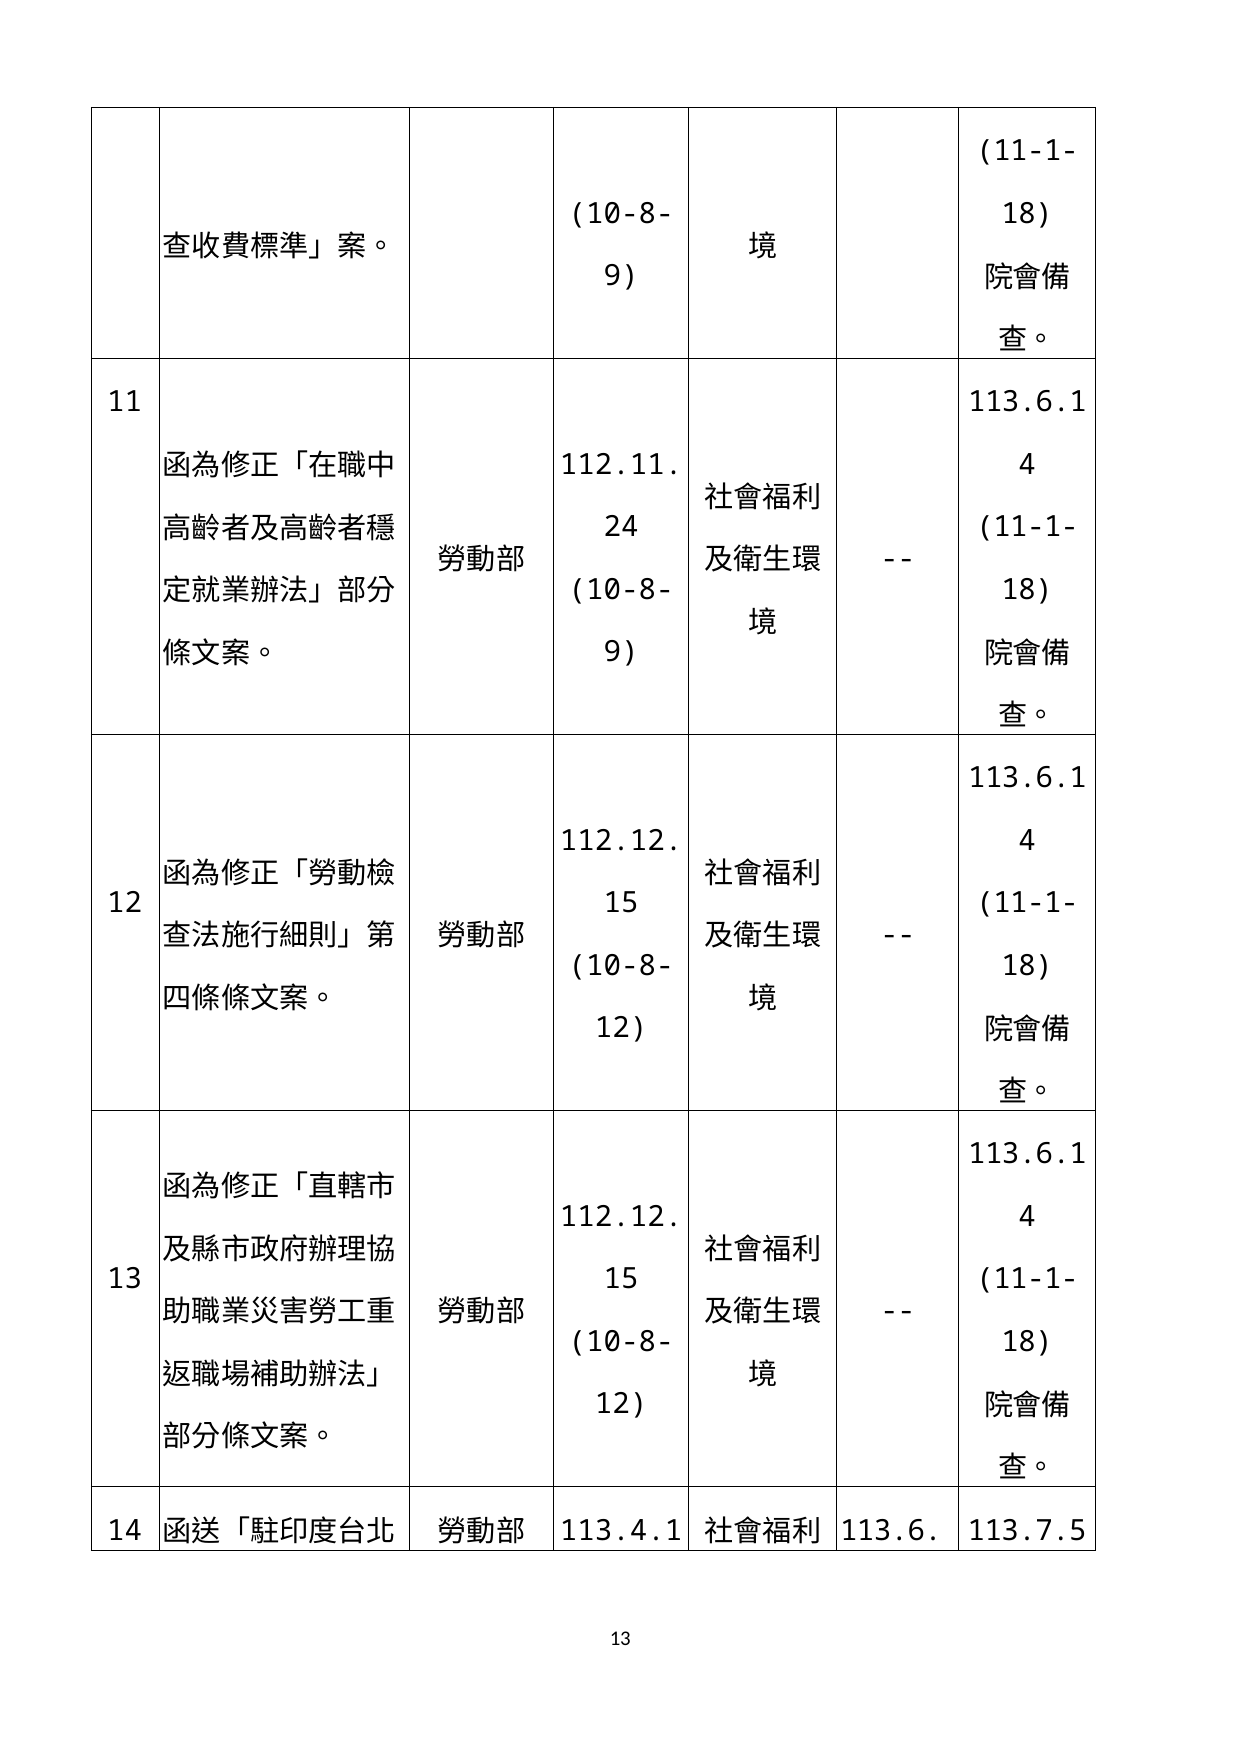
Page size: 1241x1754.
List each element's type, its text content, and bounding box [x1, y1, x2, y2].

table_cell [92, 1487, 159, 1549]
table_cell 113.7.5 [959, 1487, 1095, 1549]
table_cell 函為修正「勞動檢查法施行細則」第四條條文案。 [160, 735, 409, 1110]
table_cell 社會福利 [689, 1487, 836, 1549]
table_cell (11-1-18) 院會備查。 [959, 108, 1095, 358]
table_cell 勞動部 [410, 735, 553, 1110]
table_cell 社會福利及衛生環境 [689, 1111, 836, 1486]
table_cell 112.12.15 (10-8-12) [554, 1111, 688, 1486]
table_cell 113.4.1 [554, 1487, 688, 1549]
table_cell 社會福利及衛生環境 [689, 359, 836, 734]
table_cell 函為修正「直轄市及縣市政府辦理協助職業災害勞工重返職場補助辦法」部分條文案。 [160, 1111, 409, 1486]
table_cell 勞動部 [410, 1111, 553, 1486]
table_cell [92, 735, 159, 1110]
table_cell -- [837, 1111, 958, 1486]
table_cell 勞動部 [410, 359, 553, 734]
table_cell 113.6.14 (11-1-18) 院會備查。 [959, 735, 1095, 1110]
table_cell -- [837, 735, 958, 1110]
table_cell (10-8-9) [554, 108, 688, 358]
table_cell [92, 108, 159, 358]
table_cell 函為修正「在職中高齡者及高齡者穩定就業辦法」部分條文案。 [160, 359, 409, 734]
table_cell 社會福利及衛生環境 [689, 735, 836, 1110]
table_cell 112.12.15 (10-8-12) [554, 735, 688, 1110]
table_cell 查收費標準」案。 [160, 108, 409, 358]
table_cell 113.6.14 (11-1-18) 院會備查。 [959, 1111, 1095, 1486]
table_cell -- [837, 108, 958, 358]
table_cell [410, 108, 553, 358]
table_cell [92, 1111, 159, 1486]
table_cell 境 [689, 108, 836, 358]
table_cell 函送「駐印度台北 [160, 1487, 409, 1549]
table_cell -- [837, 359, 958, 734]
table_cell 113.6. [837, 1487, 958, 1549]
table_cell 112.11.24 (10-8-9) [554, 359, 688, 734]
table_cell [92, 359, 159, 734]
table_cell 113.6.14 (11-1-18) 院會備查。 [959, 359, 1095, 734]
table_cell 勞動部 [410, 1487, 553, 1549]
